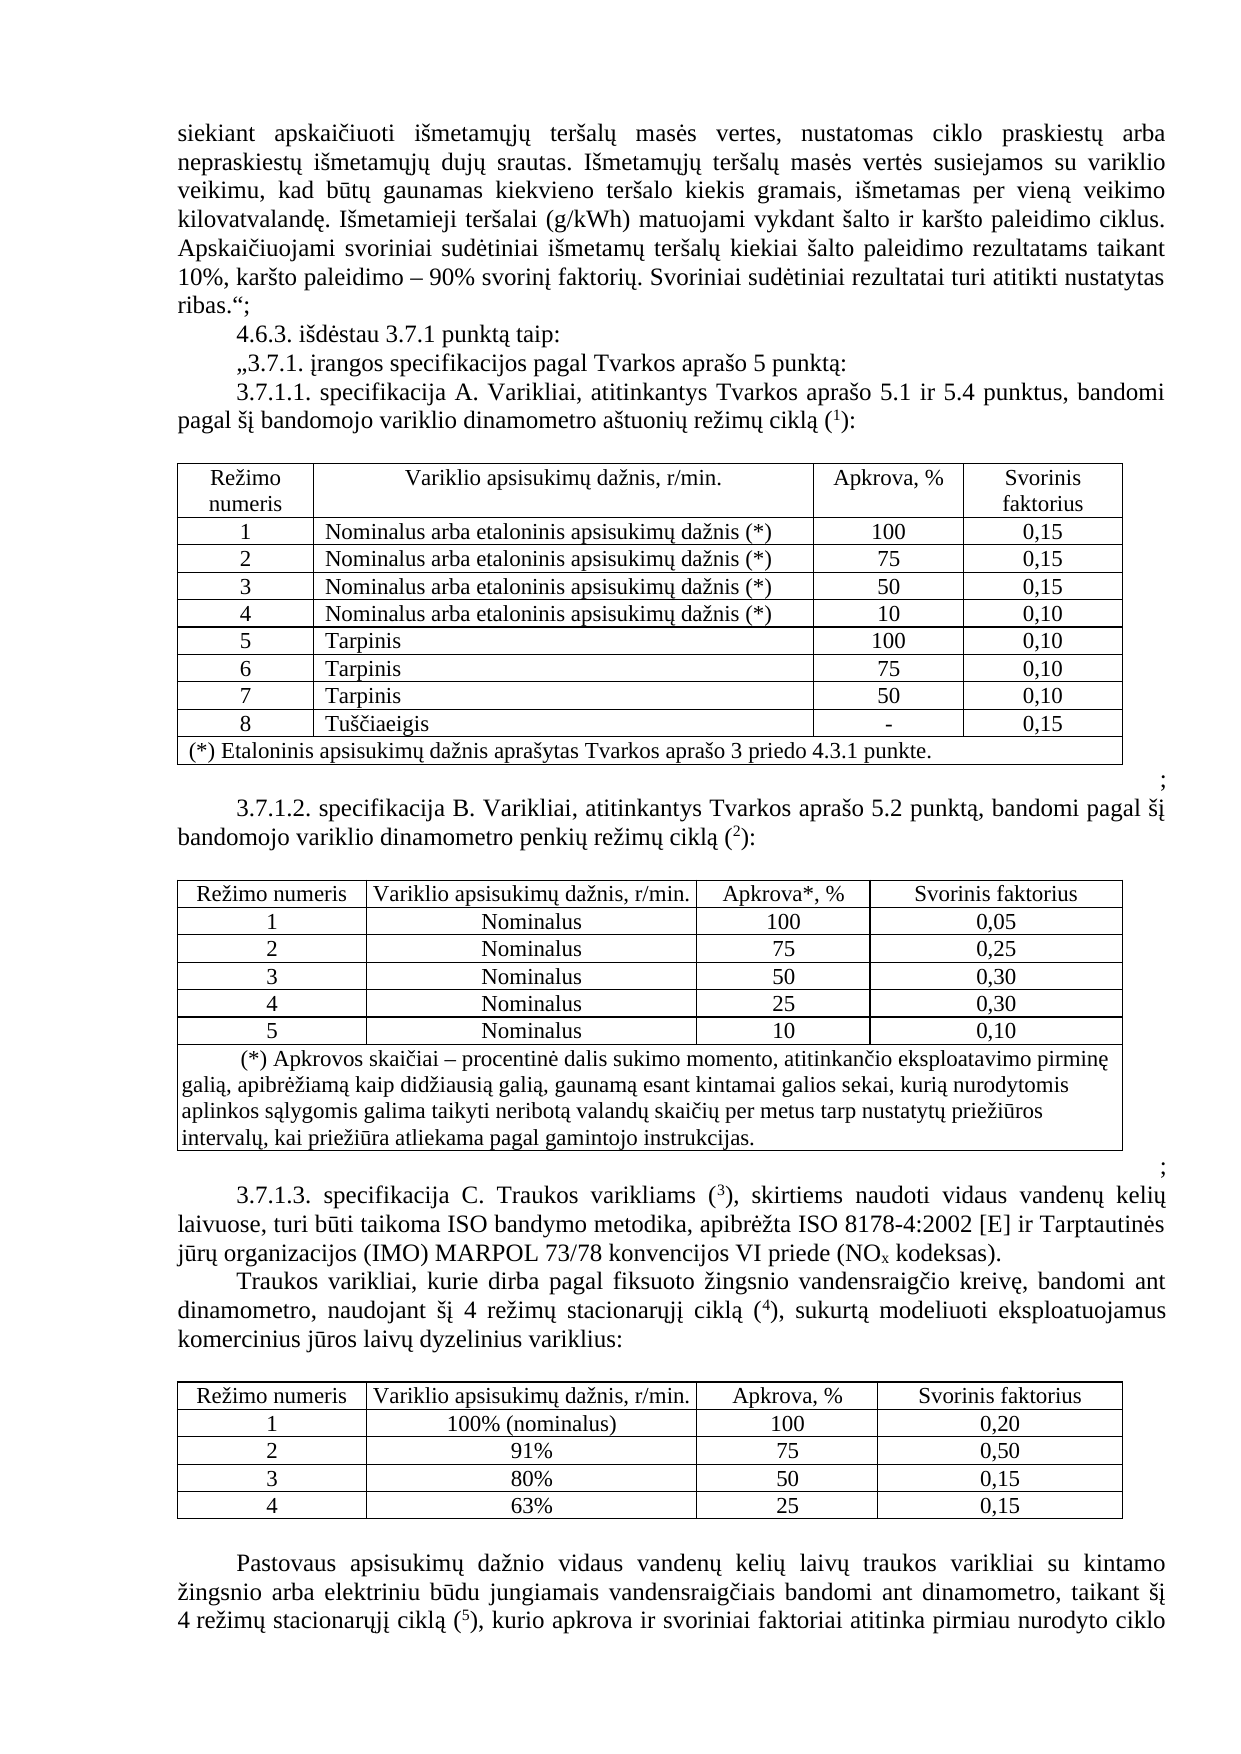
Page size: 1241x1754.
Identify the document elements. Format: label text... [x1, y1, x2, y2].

table_cell 0,15 [964, 573, 1122, 599]
table_cell 5 [178, 1018, 366, 1044]
table_cell (*) Apkrovos skaičiai – procentinė dalis sukimo momento, atitinkančio eksploatavimo pirminę galią, apibrėžiamą kaip didžiausią galią, gaunamą esant kintamai galios sekai, kurią nurodytomis aplinkos sąlygomis galima taikyti neribotą valandų skaičių per metus tarp nustatytų priežiūros intervalų, kai priežiūra atliekama pagal gamintojo instrukcijas. [178, 1045, 1122, 1150]
table_cell Nominalus arba etaloninis apsisukimų dažnis (*) [314, 573, 813, 599]
table_cell 6 [178, 655, 313, 681]
table_cell 0,10 [871, 1018, 1122, 1044]
table_cell 91% [367, 1437, 696, 1463]
text 3.7.1.2. specifikacija B. Varikliai, atitinkantys Tvarkos aprašo 5.2 punktą, bandomi pagal šį bandomojo variklio dinamometro penkių režimų ciklą (2): [177, 793, 1166, 851]
table_cell Nominalus [367, 908, 696, 934]
table_cell 100 [814, 628, 963, 654]
table_cell 8 [178, 710, 313, 736]
table_cell 10 [697, 1018, 869, 1044]
text 4.6.3. išdėstau 3.7.1 punktą taip: [177, 319, 1166, 348]
table_cell 1 [178, 1410, 366, 1436]
table_cell 4 [178, 990, 366, 1016]
table_cell Nominalus arba etaloninis apsisukimų dažnis (*) [314, 545, 813, 572]
table_cell Nominalus [367, 963, 696, 989]
table_cell 100% (nominalus) [367, 1410, 696, 1436]
table_cell 75 [814, 545, 963, 572]
table_cell 75 [697, 935, 869, 962]
table_cell 4 [178, 1492, 366, 1518]
table_header Režimo numeris [178, 881, 366, 907]
table_cell 50 [814, 573, 963, 599]
table_cell 0,15 [878, 1492, 1122, 1518]
table_cell 4 [178, 600, 313, 626]
table_cell 50 [697, 1465, 877, 1491]
table_cell 5 [178, 628, 313, 654]
table_cell 0,10 [964, 655, 1122, 681]
table_cell 63% [367, 1492, 696, 1518]
table_header Apkrova, % [814, 464, 963, 517]
table_cell 3 [178, 1465, 366, 1491]
table_cell 0,15 [878, 1465, 1122, 1491]
text ; [177, 1151, 1166, 1180]
table_cell 0,15 [964, 710, 1122, 736]
table_cell 10 [814, 600, 963, 626]
table_header Režimo numeris [178, 1383, 366, 1409]
table_cell 2 [178, 935, 366, 962]
table_header Svorinis faktorius [871, 881, 1122, 907]
table_header Apkrova, % [697, 1383, 877, 1409]
table_cell Nominalus [367, 935, 696, 962]
text siekiant apskaičiuoti išmetamųjų teršalų masės vertes, nustatomas ciklo praskiestų arba nepraskiestų išmetamųjų dujų srautas. Išmetamųjų teršalų masės vertės susiejamos su variklio veikimu, kad būtų gaunamas kiekvieno teršalo kiekis gramais, išmetamas per vieną veikimo kilovatvalandę. Išmetamieji teršalai (g/kWh) matuojami vykdant šalto ir karšto paleidimo ciklus. Apskaičiuojami svoriniai sudėtiniai išmetamų teršalų kiekiai šalto paleidimo rezultatams taikant 10%, karšto paleidimo – 90% svorinį faktorių. Svoriniai sudėtiniai rezultatai turi atitikti nustatytas ribas.“; [177, 118, 1166, 319]
table_cell 80% [367, 1465, 696, 1491]
table_header Variklio apsisukimų dažnis, r/min. [314, 464, 813, 517]
table_cell 2 [178, 1437, 366, 1463]
table_cell 0,10 [964, 600, 1122, 626]
table_header Svorinis faktorius [878, 1383, 1122, 1409]
table_cell 0,15 [964, 518, 1122, 544]
table_header Režimo numeris [178, 464, 313, 517]
table_cell Nominalus arba etaloninis apsisukimų dažnis (*) [314, 600, 813, 626]
text Traukos varikliai, kurie dirba pagal fiksuoto žingsnio vandensraigčio kreivę, bandomi ant dinamometro, naudojant šį 4 režimų stacionarųjį ciklą (4), sukurtą modeliuoti eksploatuojamus komercinius jūros laivų dyzelinius variklius: [177, 1266, 1166, 1353]
table_cell Tarpinis [314, 655, 813, 681]
text Pastovaus apsisukimų dažnio vidaus vandenų kelių laivų traukos varikliai su kintamo žingsnio arba elektriniu būdu jungiamais vandensraigčiais bandomi ant dinamometro, taikant šį 4 režimų stacionarųjį ciklą (5), kurio apkrova ir svoriniai faktoriai atitinka pirmiau nurodyto ciklo [177, 1548, 1166, 1634]
table_cell - [814, 710, 963, 736]
table_cell 1 [178, 908, 366, 934]
text „3.7.1. įrangos specifikacijos pagal Tvarkos aprašo 5 punktą: [177, 348, 1166, 377]
table_cell 100 [814, 518, 963, 544]
table_cell 100 [697, 1410, 877, 1436]
table_cell 75 [697, 1437, 877, 1463]
table_header Svorinis faktorius [964, 464, 1122, 517]
table_cell 0,10 [964, 682, 1122, 709]
table_header Variklio apsisukimų dažnis, r/min. [367, 1383, 696, 1409]
table_cell 0,20 [878, 1410, 1122, 1436]
text 3.7.1.3. specifikacija C. Traukos varikliams (3), skirtiems naudoti vidaus vandenų kelių laivuose, turi būti taikoma ISO bandymo metodika, apibrėžta ISO 8178-4:2002 [E] ir Tarptautinės jūrų organizacijos (IMO) MARPOL 73/78 konvencijos VI priede (NOx kodeksas). [177, 1180, 1166, 1266]
table_cell 3 [178, 963, 366, 989]
table_cell Tarpinis [314, 682, 813, 709]
table_cell 0,25 [871, 935, 1122, 962]
table_cell 0,30 [871, 990, 1122, 1016]
table_cell 3 [178, 573, 313, 599]
table_cell 100 [697, 908, 869, 934]
table_cell 25 [697, 1492, 877, 1518]
table_cell 0,30 [871, 963, 1122, 989]
text 3.7.1.1. specifikacija A. Varikliai, atitinkantys Tvarkos aprašo 5.1 ir 5.4 punktus, bandomi pagal šį bandomojo variklio dinamometro aštuonių režimų ciklą (1): [177, 377, 1166, 434]
table_cell (*) Etaloninis apsisukimų dažnis aprašytas Tvarkos aprašo 3 priedo 4.3.1 punkte. [178, 737, 1122, 763]
table_cell 50 [814, 682, 963, 709]
table_cell 7 [178, 682, 313, 709]
table_cell 0,10 [964, 628, 1122, 654]
table_cell 0,05 [871, 908, 1122, 934]
table_cell 2 [178, 545, 313, 572]
table_cell 1 [178, 518, 313, 544]
table_cell Tuščiaeigis [314, 710, 813, 736]
table_cell Nominalus arba etaloninis apsisukimų dažnis (*) [314, 518, 813, 544]
table_cell Tarpinis [314, 628, 813, 654]
table_header Variklio apsisukimų dažnis, r/min. [367, 881, 696, 907]
table_cell 0,50 [878, 1437, 1122, 1463]
table_cell Nominalus [367, 990, 696, 1016]
table_cell 75 [814, 655, 963, 681]
table_header Apkrova*, % [697, 881, 869, 907]
text ; [177, 764, 1166, 793]
table_cell Nominalus [367, 1018, 696, 1044]
table_cell 25 [697, 990, 869, 1016]
table_cell 50 [697, 963, 869, 989]
table_cell 0,15 [964, 545, 1122, 572]
